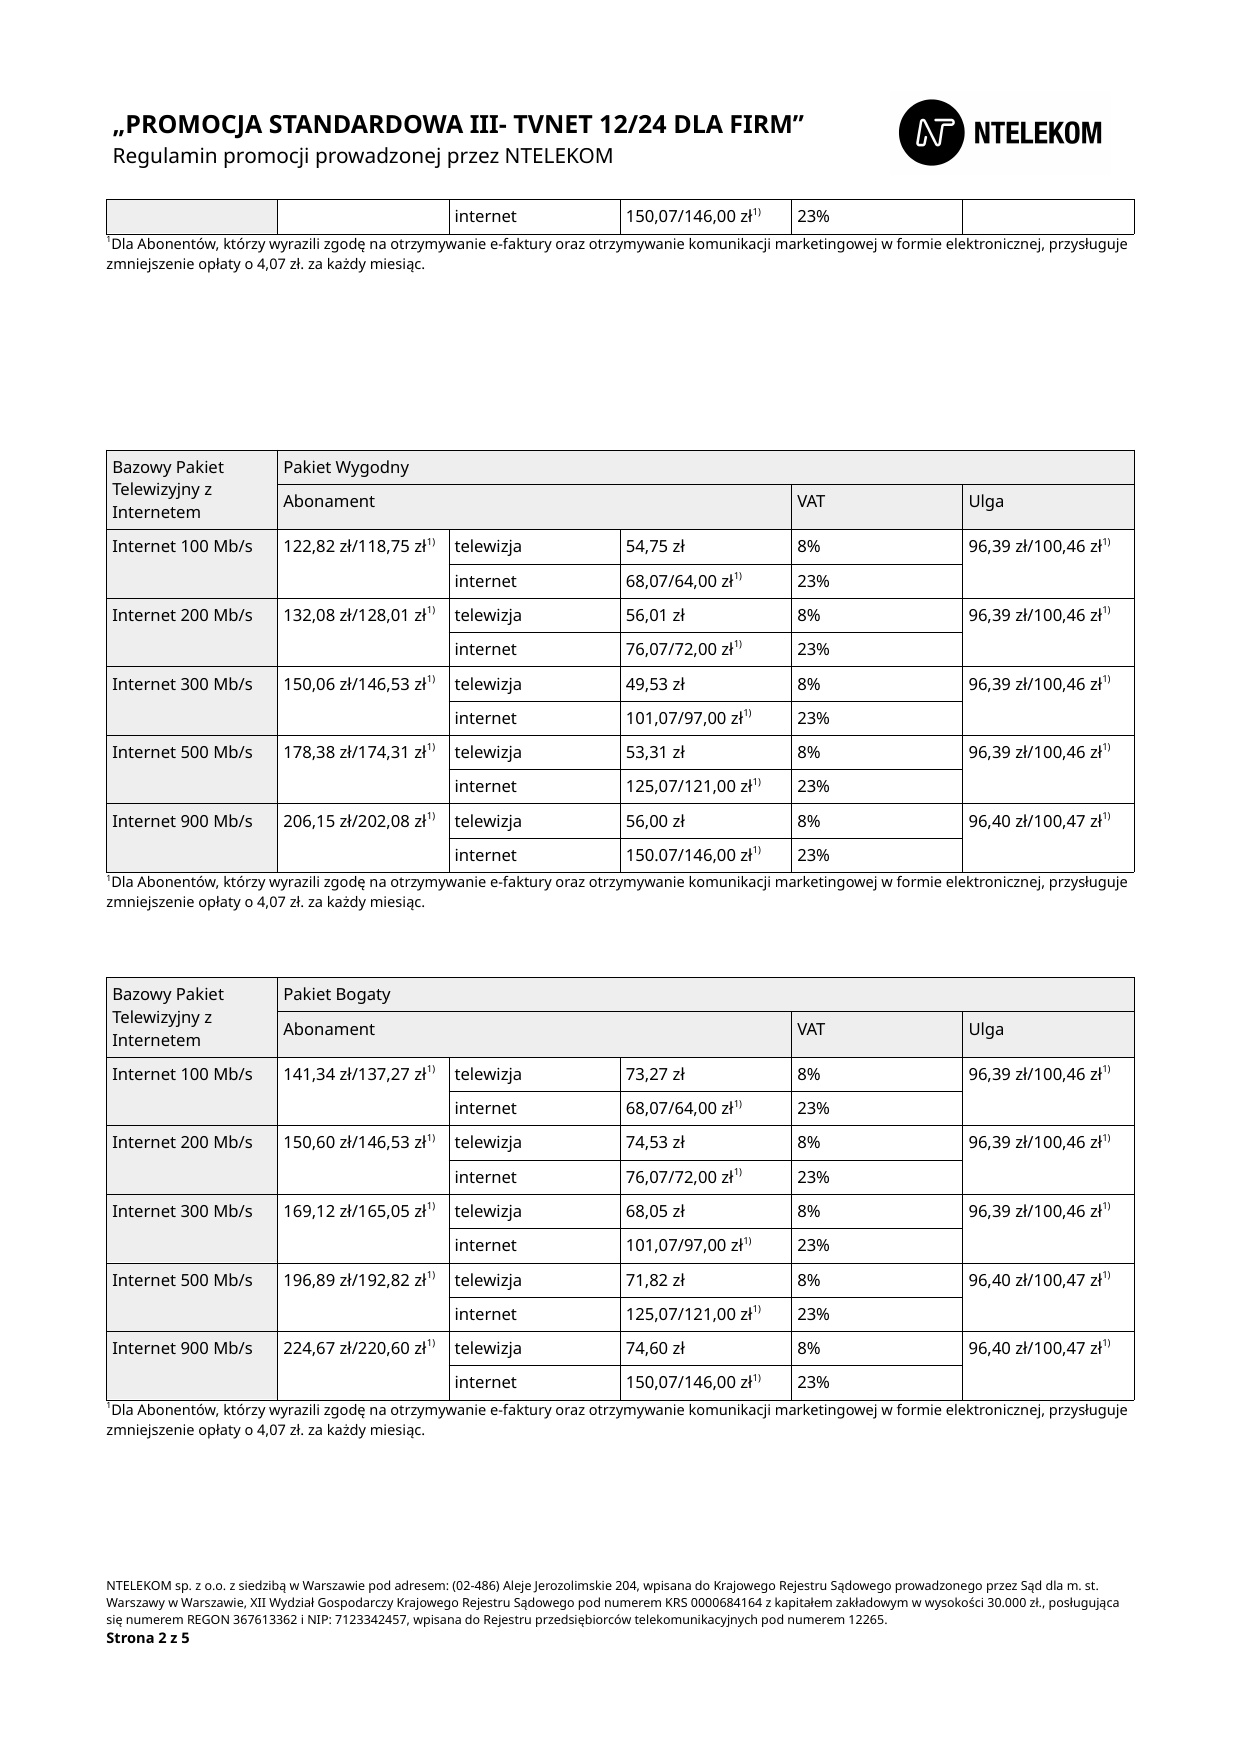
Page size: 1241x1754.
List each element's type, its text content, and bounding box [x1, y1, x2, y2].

table_cell Internet 500 Mb/s [107, 1264, 277, 1331]
table_cell 54,75 zł [621, 530, 791, 563]
table_cell telewizja [450, 1264, 620, 1297]
table_cell 23% [792, 633, 962, 666]
table_cell [278, 200, 449, 233]
text 1Dla Abonentów, którzy wyrazili zgodę na otrzymywanie e-faktury oraz otrzymywanie komunikacji marketingowej w formie elektronicznej, przysługuje zmniejszenie opłaty o 4,07 zł. za każdy miesiąc. [106, 235, 1134, 273]
table_cell 23% [792, 1161, 962, 1194]
table_header Bazowy Pakiet Telewizyjny z Internetem [107, 451, 277, 529]
table_cell 96,40 zł/100,47 zł1) [963, 804, 1134, 872]
table_cell 76,07/72,00 zł1) [621, 633, 791, 666]
table_cell telewizja [450, 599, 620, 632]
table_cell 8% [792, 1126, 962, 1159]
table_cell [107, 200, 277, 233]
table_cell 74,53 zł [621, 1126, 791, 1159]
table_cell 23% [792, 1298, 962, 1331]
table_cell telewizja [450, 530, 620, 563]
table_header Bazowy Pakiet Telewizyjny z Internetem [107, 978, 277, 1057]
table_cell 68,07/64,00 zł1) [621, 1092, 791, 1125]
table_cell 68,05 zł [621, 1195, 791, 1228]
table_cell Internet 900 Mb/s [107, 804, 277, 872]
table_cell VAT [792, 485, 962, 529]
table_cell 122,82 zł/118,75 zł1) [278, 530, 449, 598]
table_cell telewizja [450, 1058, 620, 1091]
table_cell 76,07/72,00 zł1) [621, 1161, 791, 1194]
table_cell 8% [792, 804, 962, 838]
table_cell internet [450, 1161, 620, 1194]
table_cell 23% [792, 1229, 962, 1262]
table_cell 178,38 zł/174,31 zł1) [278, 736, 449, 803]
table_cell 96,39 zł/100,46 zł1) [963, 530, 1134, 598]
table_cell 56,01 zł [621, 599, 791, 632]
table_cell Internet 100 Mb/s [107, 530, 277, 598]
table_header Pakiet Wygodny [278, 451, 1134, 484]
table_cell 23% [792, 839, 962, 872]
table_cell 8% [792, 1195, 962, 1228]
table_cell telewizja [450, 1332, 620, 1365]
table_cell [963, 200, 1134, 233]
table_cell 8% [792, 1332, 962, 1365]
text 1Dla Abonentów, którzy wyrazili zgodę na otrzymywanie e-faktury oraz otrzymywanie komunikacji marketingowej w formie elektronicznej, przysługuje zmniejszenie opłaty o 4,07 zł. za każdy miesiąc. [106, 873, 1134, 912]
table_cell 96,39 zł/100,46 zł1) [963, 1195, 1134, 1262]
table_cell 8% [792, 1058, 962, 1091]
table_cell telewizja [450, 1195, 620, 1228]
table_cell Internet 500 Mb/s [107, 736, 277, 803]
table_cell 101,07/97,00 zł1) [621, 702, 791, 735]
table_cell 56,00 zł [621, 804, 791, 838]
table_header Pakiet Bogaty [278, 978, 1134, 1011]
table_cell 23% [792, 702, 962, 735]
table_cell internet [450, 1366, 620, 1399]
table_cell 8% [792, 736, 962, 769]
table_cell 141,34 zł/137,27 zł1) [278, 1058, 449, 1125]
table_cell internet [450, 1092, 620, 1125]
table_cell 96,39 zł/100,46 zł1) [963, 736, 1134, 803]
table_cell 96,39 zł/100,46 zł1) [963, 599, 1134, 666]
table_cell telewizja [450, 1126, 620, 1159]
table_cell 150,07/146,00 zł1) [621, 200, 791, 233]
table_cell 96,40 zł/100,47 zł1) [963, 1264, 1134, 1331]
table_cell internet [450, 565, 620, 598]
table_cell 150.07/146,00 zł1) [621, 839, 791, 872]
table_cell 150,60 zł/146,53 zł1) [278, 1126, 449, 1194]
table_cell 96,39 zł/100,46 zł1) [963, 1058, 1134, 1125]
table_cell internet [450, 702, 620, 735]
table_cell 169,12 zł/165,05 zł1) [278, 1195, 449, 1262]
table_cell internet [450, 200, 620, 233]
table_cell 125,07/121,00 zł1) [621, 1298, 791, 1331]
table_cell Internet 200 Mb/s [107, 1126, 277, 1194]
table_cell 8% [792, 530, 962, 563]
table_cell 23% [792, 1092, 962, 1125]
table_cell 23% [792, 1366, 962, 1399]
table_cell 150,06 zł/146,53 zł1) [278, 667, 449, 735]
table_cell 23% [792, 770, 962, 803]
table_cell Ulga [963, 485, 1134, 529]
table_cell 150,07/146,00 zł1) [621, 1366, 791, 1399]
table_cell 53,31 zł [621, 736, 791, 769]
table_cell 23% [792, 565, 962, 598]
table_cell Internet 300 Mb/s [107, 1195, 277, 1262]
table_cell 8% [792, 1264, 962, 1297]
table_cell 68,07/64,00 zł1) [621, 565, 791, 598]
table_cell 125,07/121,00 zł1) [621, 770, 791, 803]
table_cell Internet 100 Mb/s [107, 1058, 277, 1125]
table_cell 74,60 zł [621, 1332, 791, 1365]
table_cell 206,15 zł/202,08 zł1) [278, 804, 449, 872]
table_cell telewizja [450, 804, 620, 838]
table_cell 96,39 zł/100,46 zł1) [963, 667, 1134, 735]
table_cell telewizja [450, 667, 620, 701]
table_cell Abonament [278, 1012, 791, 1057]
table_cell 132,08 zł/128,01 zł1) [278, 599, 449, 666]
table_cell 101,07/97,00 zł1) [621, 1229, 791, 1262]
table_cell 8% [792, 599, 962, 632]
table_cell internet [450, 633, 620, 666]
table_cell internet [450, 1298, 620, 1331]
table_cell Internet 200 Mb/s [107, 599, 277, 666]
table_cell 73,27 zł [621, 1058, 791, 1091]
table_cell internet [450, 1229, 620, 1262]
table_cell VAT [792, 1012, 962, 1057]
table_cell Internet 900 Mb/s [107, 1332, 277, 1399]
table_cell 196,89 zł/192,82 zł1) [278, 1264, 449, 1331]
table_cell 49,53 zł [621, 667, 791, 701]
picture [889, 91, 1111, 175]
table_cell Abonament [278, 485, 791, 529]
table_cell 224,67 zł/220,60 zł1) [278, 1332, 449, 1399]
table_cell 8% [792, 667, 962, 701]
table_cell Internet 300 Mb/s [107, 667, 277, 735]
table_cell telewizja [450, 736, 620, 769]
table_cell internet [450, 839, 620, 872]
table_cell internet [450, 770, 620, 803]
table_cell 96,40 zł/100,47 zł1) [963, 1332, 1134, 1399]
text 1Dla Abonentów, którzy wyrazili zgodę na otrzymywanie e-faktury oraz otrzymywanie komunikacji marketingowej w formie elektronicznej, przysługuje zmniejszenie opłaty o 4,07 zł. za każdy miesiąc. [106, 1401, 1134, 1439]
table_cell 71,82 zł [621, 1264, 791, 1297]
table_cell Ulga [963, 1012, 1134, 1057]
table_cell 96,39 zł/100,46 zł1) [963, 1126, 1134, 1194]
table_cell 23% [792, 200, 962, 233]
